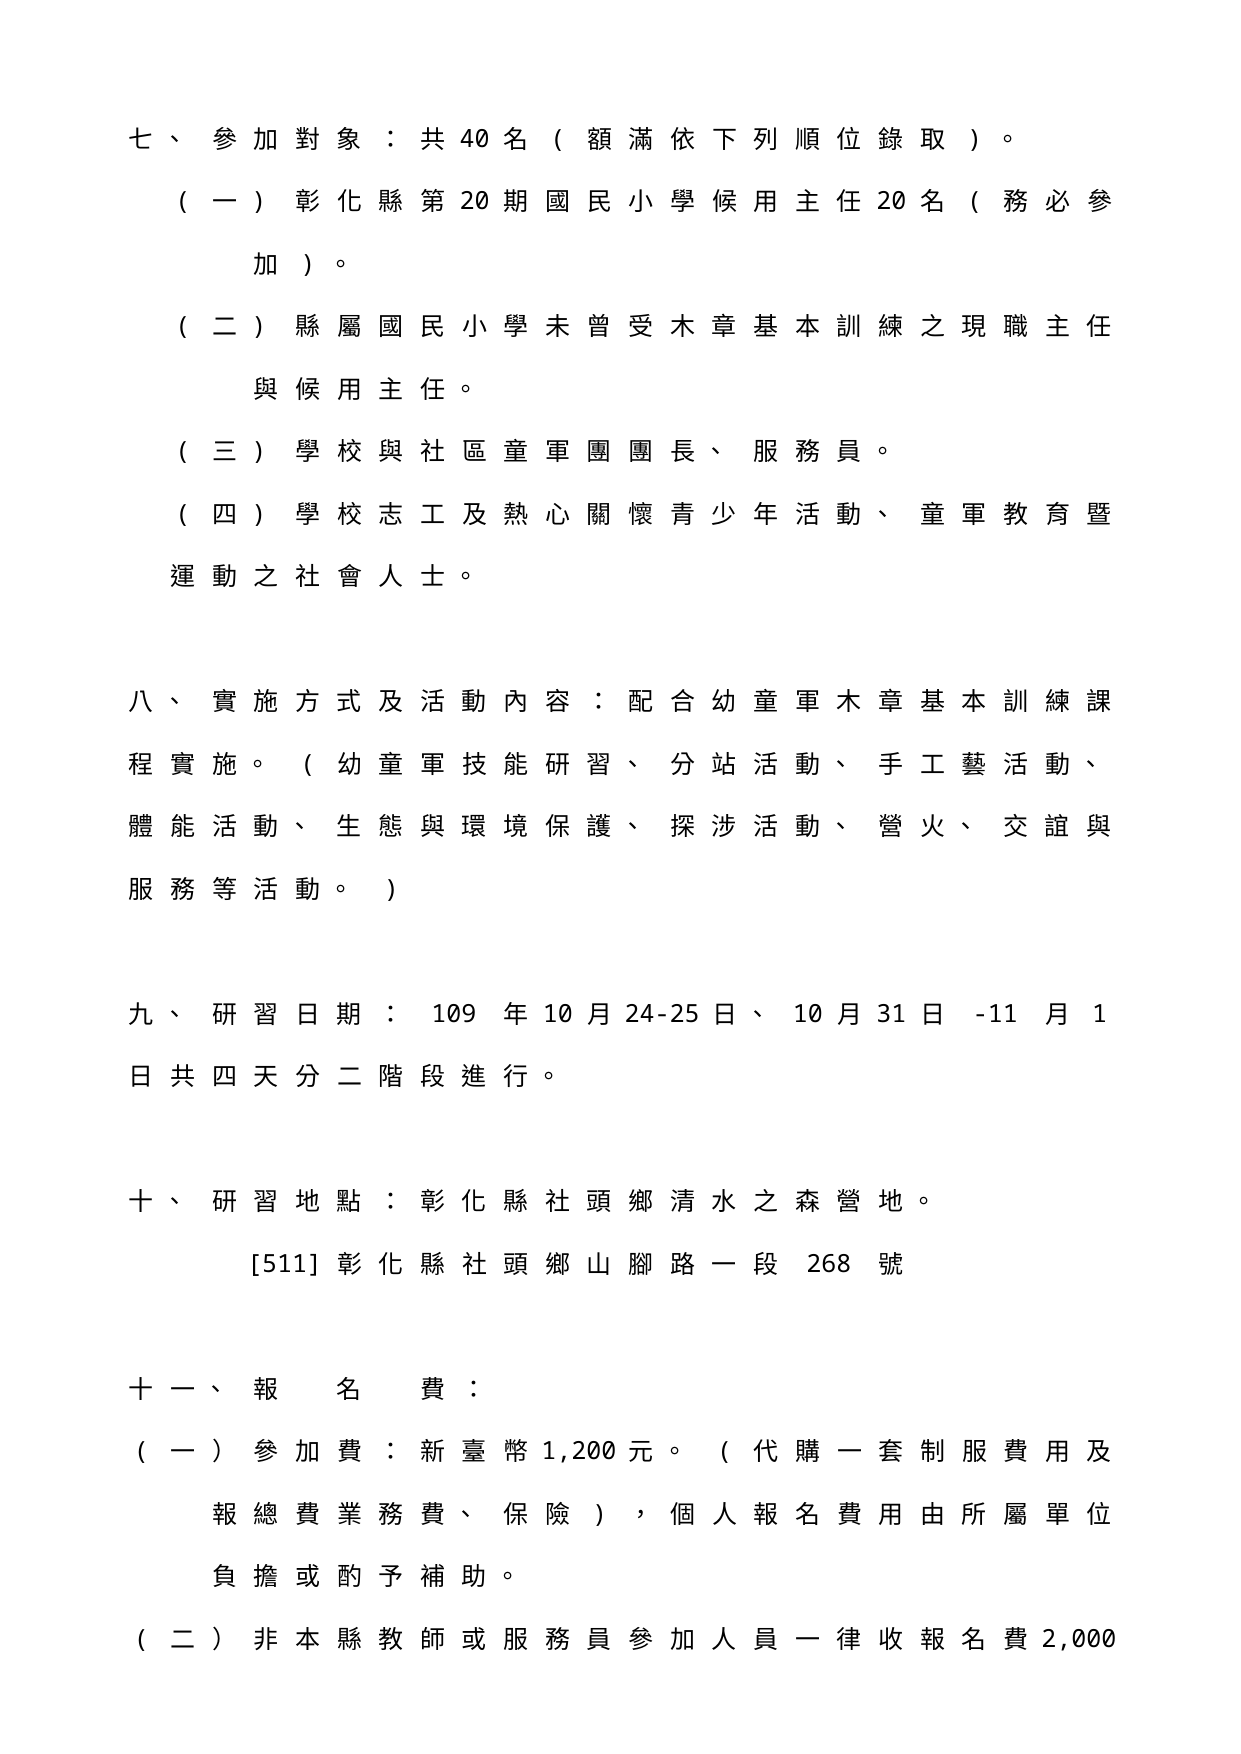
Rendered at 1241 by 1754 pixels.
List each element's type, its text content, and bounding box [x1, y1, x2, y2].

text 十一、報 名 費： [120, 1346, 1120, 1408]
text (三) 學校與社區童軍團團長、服務員。 [159, 408, 1120, 471]
text 八、實施方式及活動內容：配合幼童軍木章基本訓練課程實施。(幼童軍技能研習、分站活動、手工藝活動、體能活動、生態與環境保護、探涉活動、營火、交誼與服務等活動。) [120, 658, 1120, 908]
text [511]彰化縣社頭鄉山腳路一段268號 [120, 1221, 1120, 1283]
text (二）非本縣教師或服務員參加人員一律收報名費2,000 [120, 1596, 1120, 1658]
text 十、研習地點：彰化縣社頭鄉清水之森營地。 [120, 1158, 1120, 1221]
text (四) 學校志工及熱心關懷青少年活動、童軍教育暨運動之社會人士。 [159, 471, 1120, 596]
text (一) 彰化縣第20期國民小學候用主任20名(務必參加)。 [159, 158, 1120, 283]
text (一）參加費：新臺幣1,200元。(代購一套制服費用及報總費業務費、保險)，個人報名費用由所屬單位負擔或酌予補助。 [120, 1408, 1120, 1596]
text 七、參加對象：共40名(額滿依下列順位錄取)。 [120, 96, 1120, 158]
text 九、研習日期：109年10月24-25日、10月31日-11月1日共四天分二階段進行。 [120, 971, 1120, 1096]
text (二) 縣屬國民小學未曾受木章基本訓練之現職主任與候用主任。 [159, 283, 1120, 408]
